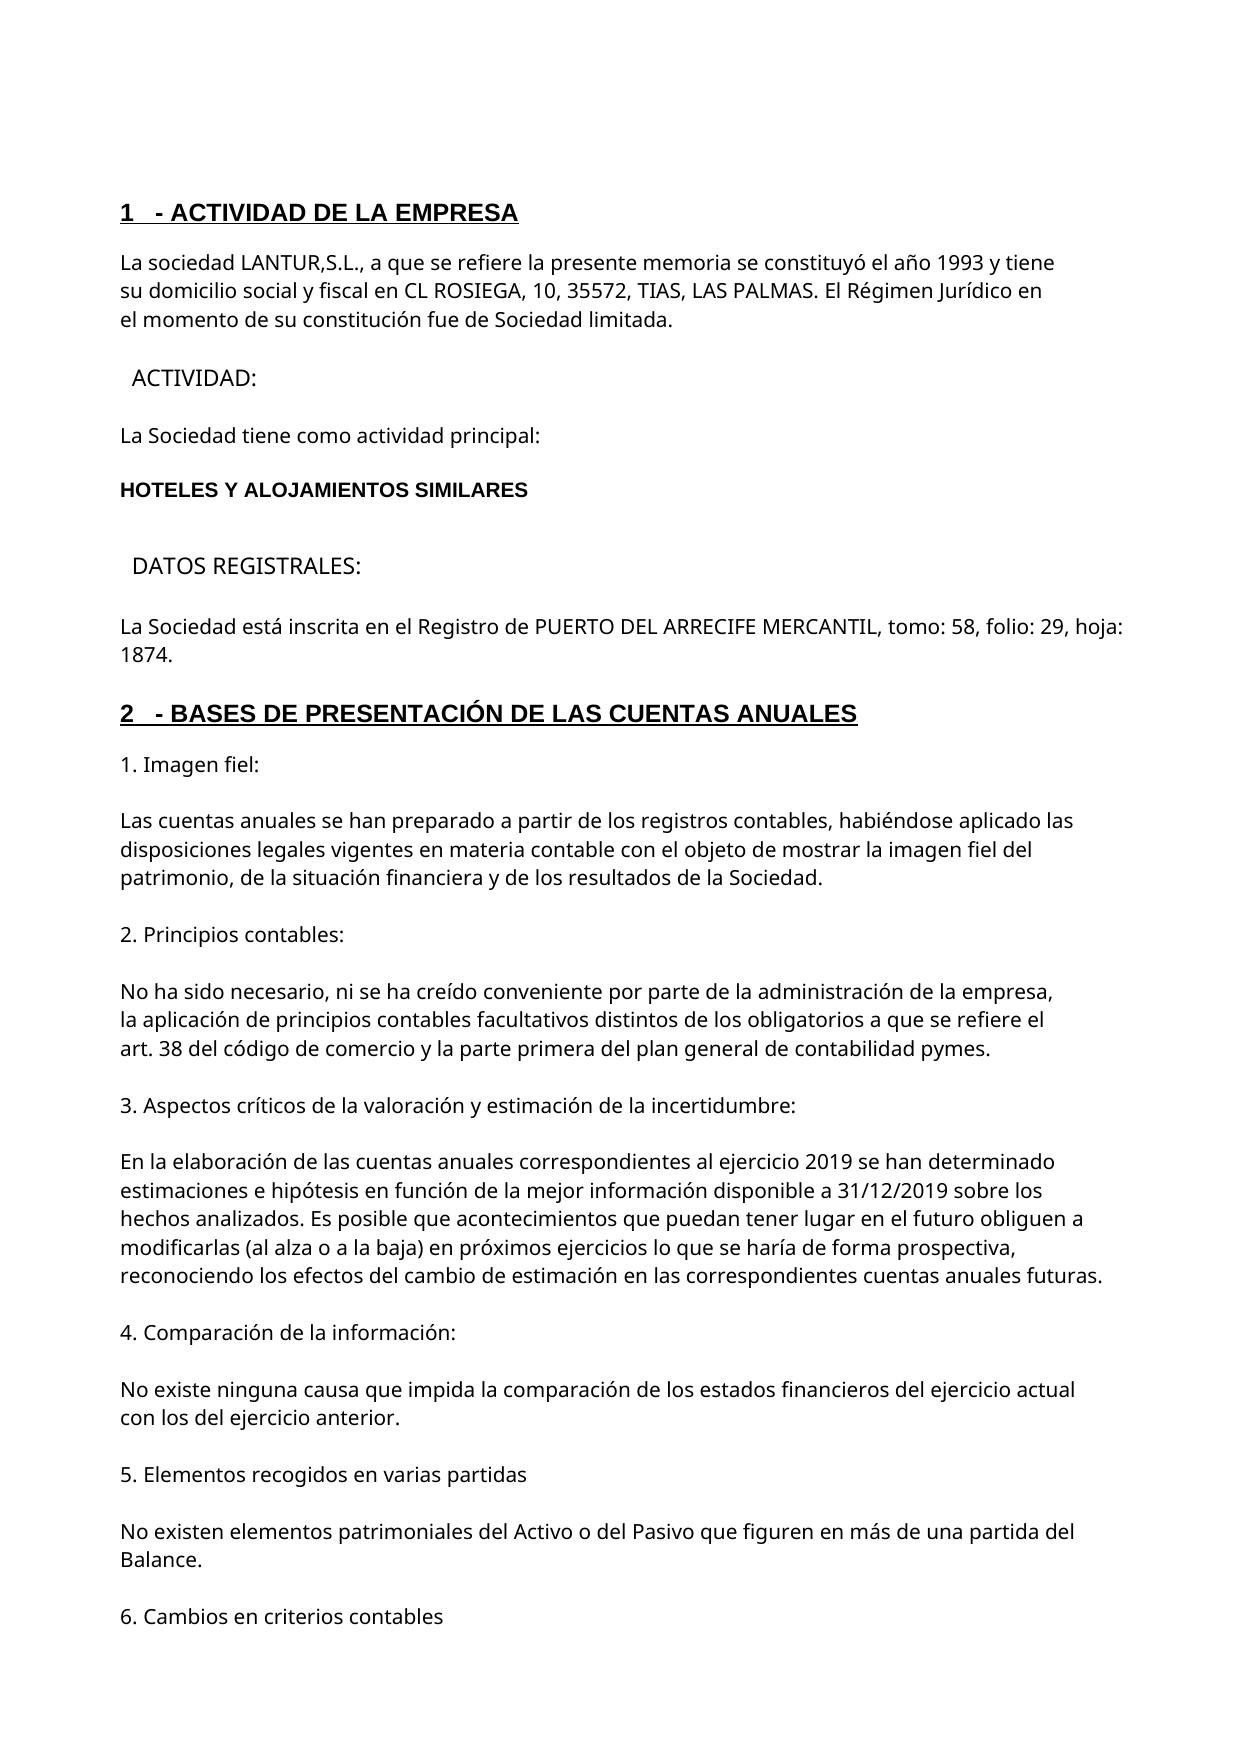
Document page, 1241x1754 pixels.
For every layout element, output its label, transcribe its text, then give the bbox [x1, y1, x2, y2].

text La sociedad LANTUR,S.L., a que se refiere la presente memoria se constituyó el año 1993 y tiene su domicilio social y fiscal en CL ROSIEGA, 10, 35572, TIAS, LAS PALMAS. El Régimen Jurídico en el momento de su constitución fue de Sociedad limitada. [120, 248, 1056, 333]
list - ACTIVIDAD DE LA EMPRESA [120, 197, 1134, 226]
subtitle - BASES DE PRESENTACIÓN DE LAS CUENTAS ANUALES [120, 699, 1134, 728]
text Las cuentas anuales se han preparado a partir de los registros contables, habiéndose aplicado las disposiciones legales vigentes en materia contable con el objeto de mostrar la imagen fiel del patrimonio, de la situación financiera y de los resultados de la Sociedad. [120, 807, 1121, 892]
text No existen elementos patrimoniales del Activo o del Pasivo que figuren en más de una partida del Balance. [120, 1517, 1134, 1574]
list Principios contables: [120, 920, 1134, 949]
text La Sociedad tiene como actividad principal: [120, 421, 1134, 449]
list Imagen fiel: [120, 750, 1134, 778]
text En la elaboración de las cuentas anuales correspondientes al ejercicio 2019 se han determinado estimaciones e hipótesis en función de la mejor información disponible a 31/12/2019 sobre los hechos analizados. Es posible que acontecimientos que puedan tener lugar en el futuro obliguen a modificarlas (al alza o a la baja) en próximos ejercicios lo que se haría de forma prospectiva, reconociendo los efectos del cambio de estimación en las correspondientes cuentas anuales futuras. [120, 1147, 1106, 1289]
list Comparación de la información: [120, 1318, 1134, 1346]
text No ha sido necesario, ni se ha creído conveniente por parte de la administración de la empresa, la aplicación de principios contables facultativos distintos de los obligatorios a que se refiere el art. 38 del código de comercio y la parte primera del plan general de contabilidad pymes. [120, 977, 1070, 1062]
list Cambios en criterios contables [120, 1602, 1134, 1631]
subtitle DATOS REGISTRALES: [120, 550, 1134, 581]
text HOTELES Y ALOJAMIENTOS SIMILARES [120, 477, 1134, 501]
list Elementos recogidos en varias partidas [120, 1460, 1134, 1488]
list Aspectos críticos de la valoración y estimación de la incertidumbre: [120, 1091, 1134, 1119]
text No existe ninguna causa que impida la comparación de los estados financieros del ejercicio actual con los del ejercicio anterior. [120, 1375, 1101, 1432]
subtitle ACTIVIDAD: [120, 362, 1134, 393]
text La Sociedad está inscrita en el Registro de PUERTO DEL ARRECIFE MERCANTIL, tomo: 58, folio: 29, hoja: 1874. [120, 612, 1134, 669]
